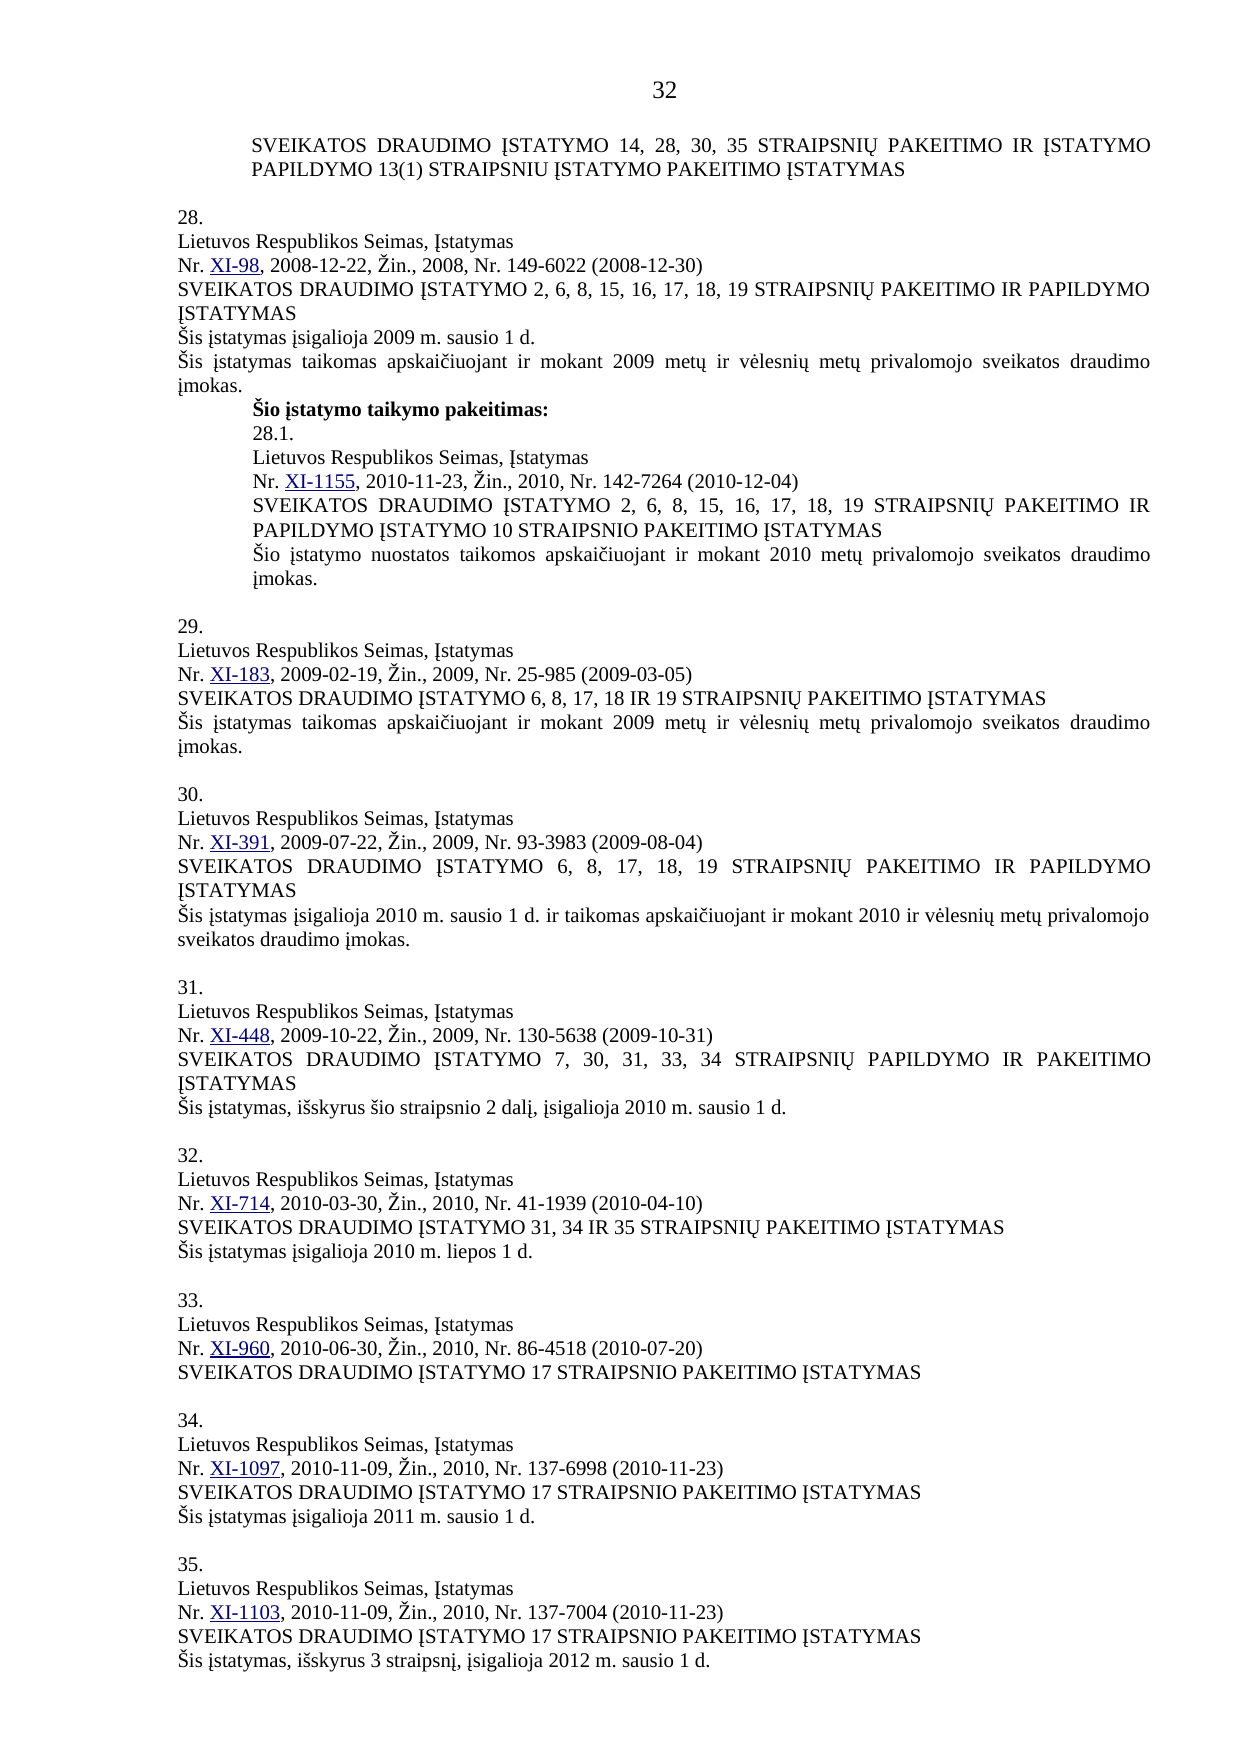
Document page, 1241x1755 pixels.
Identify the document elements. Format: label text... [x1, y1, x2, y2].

text Nr. XI-1155, 2010-11-23, Žin., 2010, Nr. 142-7264 (2010-12-04) [177, 469, 1152, 493]
text Šis įstatymas, išskyrus šio straipsnio 2 dalį, įsigalioja 2010 m. sausio 1 d. [177, 1095, 1152, 1119]
text 34. [177, 1408, 1152, 1432]
text Šis įstatymas įsigalioja 2010 m. sausio 1 d. ir taikomas apskaičiuojant ir mokant 2010 ir vėlesnių metų privalomojo sveikatos draudimo įmokas. [177, 902, 1152, 951]
subtitle 28.1. [177, 421, 1152, 445]
subtitle SVEIKATOS DRAUDIMO ĮSTATYMO 31, 34 IR 35 STRAIPSNIŲ PAKEITIMO ĮSTATYMAS [177, 1215, 1152, 1239]
text Šis įstatymas taikomas apskaičiuojant ir mokant 2009 metų ir vėlesnių metų privalomojo sveikatos draudimo įmokas. [177, 349, 1152, 397]
text 30. [177, 782, 1152, 806]
text 32. [177, 1143, 1152, 1167]
text Lietuvos Respublikos Seimas, Įstatymas [177, 1312, 1152, 1336]
text Lietuvos Respublikos Seimas, Įstatymas [177, 1576, 1152, 1600]
text Nr. XI-98, 2008-12-22, Žin., 2008, Nr. 149-6022 (2008-12-30) [177, 253, 1152, 277]
text Nr. XI-391, 2009-07-22, Žin., 2009, Nr. 93-3983 (2009-08-04) [177, 830, 1152, 854]
text Lietuvos Respublikos Seimas, Įstatymas [177, 806, 1152, 830]
text Lietuvos Respublikos Seimas, Įstatymas [177, 999, 1152, 1023]
text Nr. XI-448, 2009-10-22, Žin., 2009, Nr. 130-5638 (2009-10-31) [177, 1023, 1152, 1047]
text Nr. XI-1103, 2010-11-09, Žin., 2010, Nr. 137-7004 (2010-11-23) [177, 1600, 1152, 1624]
text 33. [177, 1287, 1152, 1312]
text SVEIKATOS DRAUDIMO ĮSTATYMO 2, 6, 8, 15, 16, 17, 18, 19 STRAIPSNIŲ PAKEITIMO IR PAPILDYMO ĮSTATYMO 10 STRAIPSNIO PAKEITIMO ĮSTATYMAS [252, 493, 1152, 542]
text Nr. XI-183, 2009-02-19, Žin., 2009, Nr. 25-985 (2009-03-05) [177, 662, 1152, 686]
text Lietuvos Respublikos Seimas, Įstatymas [177, 1167, 1152, 1191]
text Šio įstatymo nuostatos taikomos apskaičiuojant ir mokant 2010 metų privalomojo sveikatos draudimo įmokas. [252, 542, 1152, 590]
subtitle Lietuvos Respublikos Seimas, Įstatymas [177, 445, 1152, 469]
subtitle SVEIKATOS DRAUDIMO ĮSTATYMO 17 STRAIPSNIO PAKEITIMO ĮSTATYMAS [177, 1480, 1152, 1504]
text SVEIKATOS DRAUDIMO ĮSTATYMO 6, 8, 17, 18, 19 STRAIPSNIŲ PAKEITIMO IR PAPILDYMO ĮSTATYMAS [177, 854, 1152, 902]
subtitle SVEIKATOS DRAUDIMO ĮSTATYMO 17 STRAIPSNIO PAKEITIMO ĮSTATYMAS [177, 1624, 1152, 1648]
text SVEIKATOS DRAUDIMO ĮSTATYMO 7, 30, 31, 33, 34 STRAIPSNIŲ PAPILDYMO IR PAKEITIMO ĮSTATYMAS [177, 1047, 1152, 1095]
subtitle SVEIKATOS DRAUDIMO ĮSTATYMO 17 STRAIPSNIO PAKEITIMO ĮSTATYMAS [177, 1360, 1152, 1384]
text Šio įstatymo taikymo pakeitimas: [177, 397, 1152, 421]
text 35. [177, 1552, 1152, 1576]
text Nr. XI-714, 2010-03-30, Žin., 2010, Nr. 41-1939 (2010-04-10) [177, 1191, 1152, 1215]
text Lietuvos Respublikos Seimas, Įstatymas [177, 229, 1152, 253]
subtitle Šis įstatymas, išskyrus 3 straipsnį, įsigalioja 2012 m. sausio 1 d. [177, 1648, 1152, 1672]
text Nr. XI-1097, 2010-11-09, Žin., 2010, Nr. 137-6998 (2010-11-23) [177, 1456, 1152, 1480]
text 31. [177, 975, 1152, 999]
text Lietuvos Respublikos Seimas, Įstatymas [177, 638, 1152, 662]
text SVEIKATOS DRAUDIMO ĮSTATYMO 14, 28, 30, 35 STRAIPSNIŲ PAKEITIMO IR ĮSTATYMO PAPILDYMO 13(1) STRAIPSNIU ĮSTATYMO PAKEITIMO ĮSTATYMAS [251, 132, 1152, 181]
subtitle SVEIKATOS DRAUDIMO ĮSTATYMO 6, 8, 17, 18 IR 19 STRAIPSNIŲ PAKEITIMO ĮSTATYMAS [177, 686, 1152, 710]
text 29. [177, 614, 1152, 638]
text SVEIKATOS DRAUDIMO ĮSTATYMO 2, 6, 8, 15, 16, 17, 18, 19 STRAIPSNIŲ PAKEITIMO IR PAPILDYMO ĮSTATYMAS [177, 277, 1152, 325]
subtitle Šis įstatymas įsigalioja 2010 m. liepos 1 d. [177, 1239, 1152, 1263]
text 28. [177, 205, 1152, 229]
text Nr. XI-960, 2010-06-30, Žin., 2010, Nr. 86-4518 (2010-07-20) [177, 1336, 1152, 1360]
text Lietuvos Respublikos Seimas, Įstatymas [177, 1432, 1152, 1456]
text Šis įstatymas taikomas apskaičiuojant ir mokant 2009 metų ir vėlesnių metų privalomojo sveikatos draudimo įmokas. [177, 710, 1152, 758]
text Šis įstatymas įsigalioja 2009 m. sausio 1 d. [177, 325, 1152, 349]
subtitle Šis įstatymas įsigalioja 2011 m. sausio 1 d. [177, 1504, 1152, 1528]
